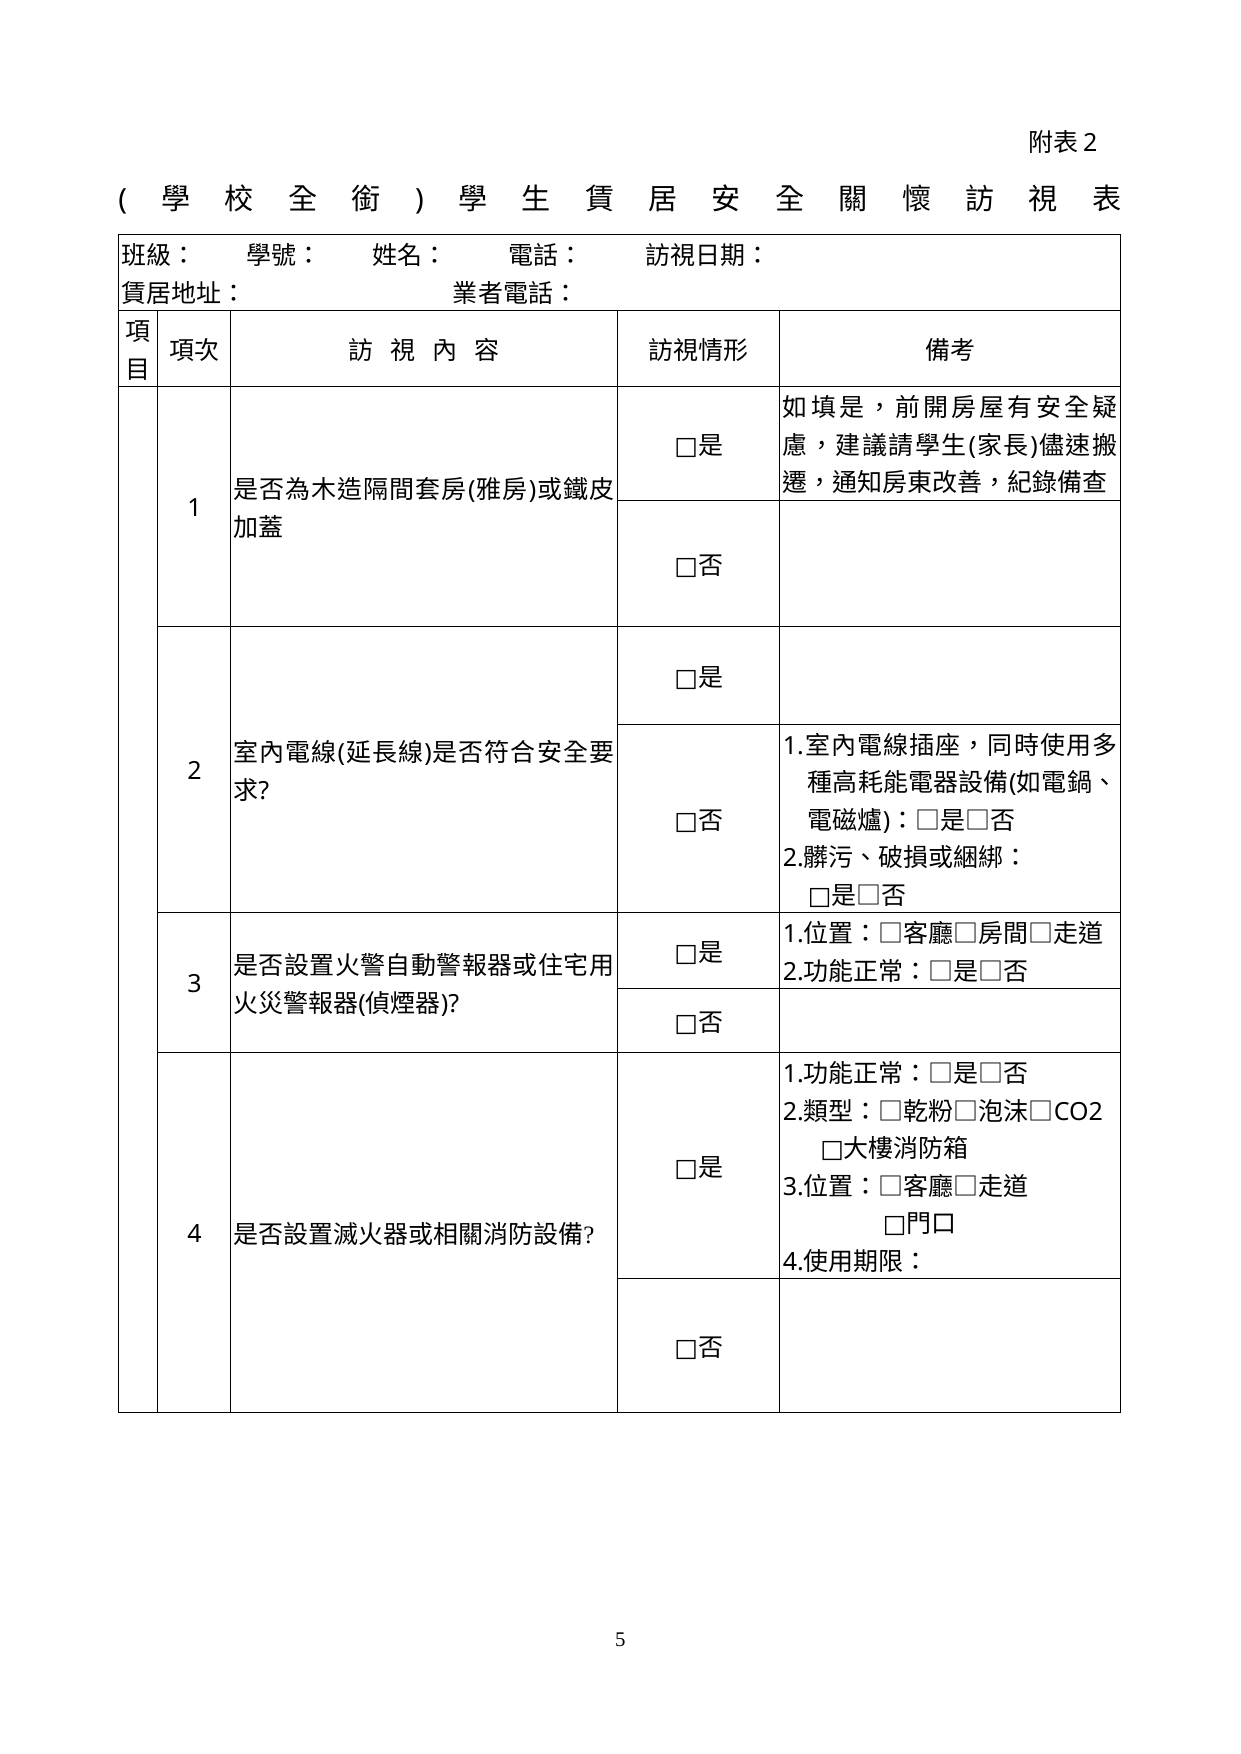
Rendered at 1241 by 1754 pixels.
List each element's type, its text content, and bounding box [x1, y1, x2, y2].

table_cell 備考 [780, 311, 1120, 386]
table_cell 項次 [158, 311, 230, 386]
table_cell 如填是，前開房屋有安全疑慮，建議請學生(家長)儘速搬遷，通知房東改善，紀錄備查 [780, 387, 1120, 500]
table_cell 1.室內電線插座，同時使用多種高耗能電器設備(如電鍋、電磁爐)：□是□否 2.髒污、破損或綑綁： □是□否 [780, 725, 1120, 912]
table_cell □否 [618, 1279, 779, 1412]
table_cell 2 [158, 627, 230, 912]
table_cell [780, 1279, 1120, 1412]
table_cell □是 [618, 387, 779, 500]
table_cell 項目 [119, 311, 157, 386]
table_cell □是 [618, 913, 779, 988]
table_cell □否 [618, 989, 779, 1052]
table_cell 室內電線(延長線)是否符合安全要求? [231, 627, 617, 912]
table_cell 3 [158, 913, 230, 1052]
table_cell □是 [618, 1053, 779, 1278]
table_cell 訪 視 內 容 [231, 311, 617, 386]
table_cell □否 [618, 501, 779, 626]
table_cell [780, 989, 1120, 1052]
table_cell [780, 501, 1120, 626]
table_cell 安全必檢項目 [119, 387, 157, 1412]
table_cell 是否為木造隔間套房(雅房)或鐵皮加蓋 [231, 387, 617, 626]
table_cell 是否設置滅火器或相關消防設備? [231, 1053, 617, 1412]
table_cell 是否設置火警自動警報器或住宅用火災警報器(偵煙器)? [231, 913, 617, 1052]
table_cell 1.位置：□客廳□房間□走道 2.功能正常：□是□否 [780, 913, 1120, 988]
table_cell [780, 627, 1120, 723]
table_cell 4 [158, 1053, 230, 1412]
table_header 班級： 學號： 姓名： 電話： 訪視日期： 賃居地址： 業者電話： [119, 235, 1120, 310]
table_cell □否 [618, 725, 779, 912]
table_cell 1 [158, 387, 230, 626]
table_cell 訪視情形 [618, 311, 779, 386]
table_cell 1.功能正常：□是□否 2.類型：□乾粉□泡沫□CO2 □大樓消防箱 3.位置：□客廳□走道 □門口 4.使用期限： [780, 1053, 1120, 1278]
text 附表2 [118, 123, 1097, 159]
text (學校全銜)學生賃居安全關懷訪視表 [118, 159, 1122, 234]
table_cell □是 [618, 627, 779, 723]
